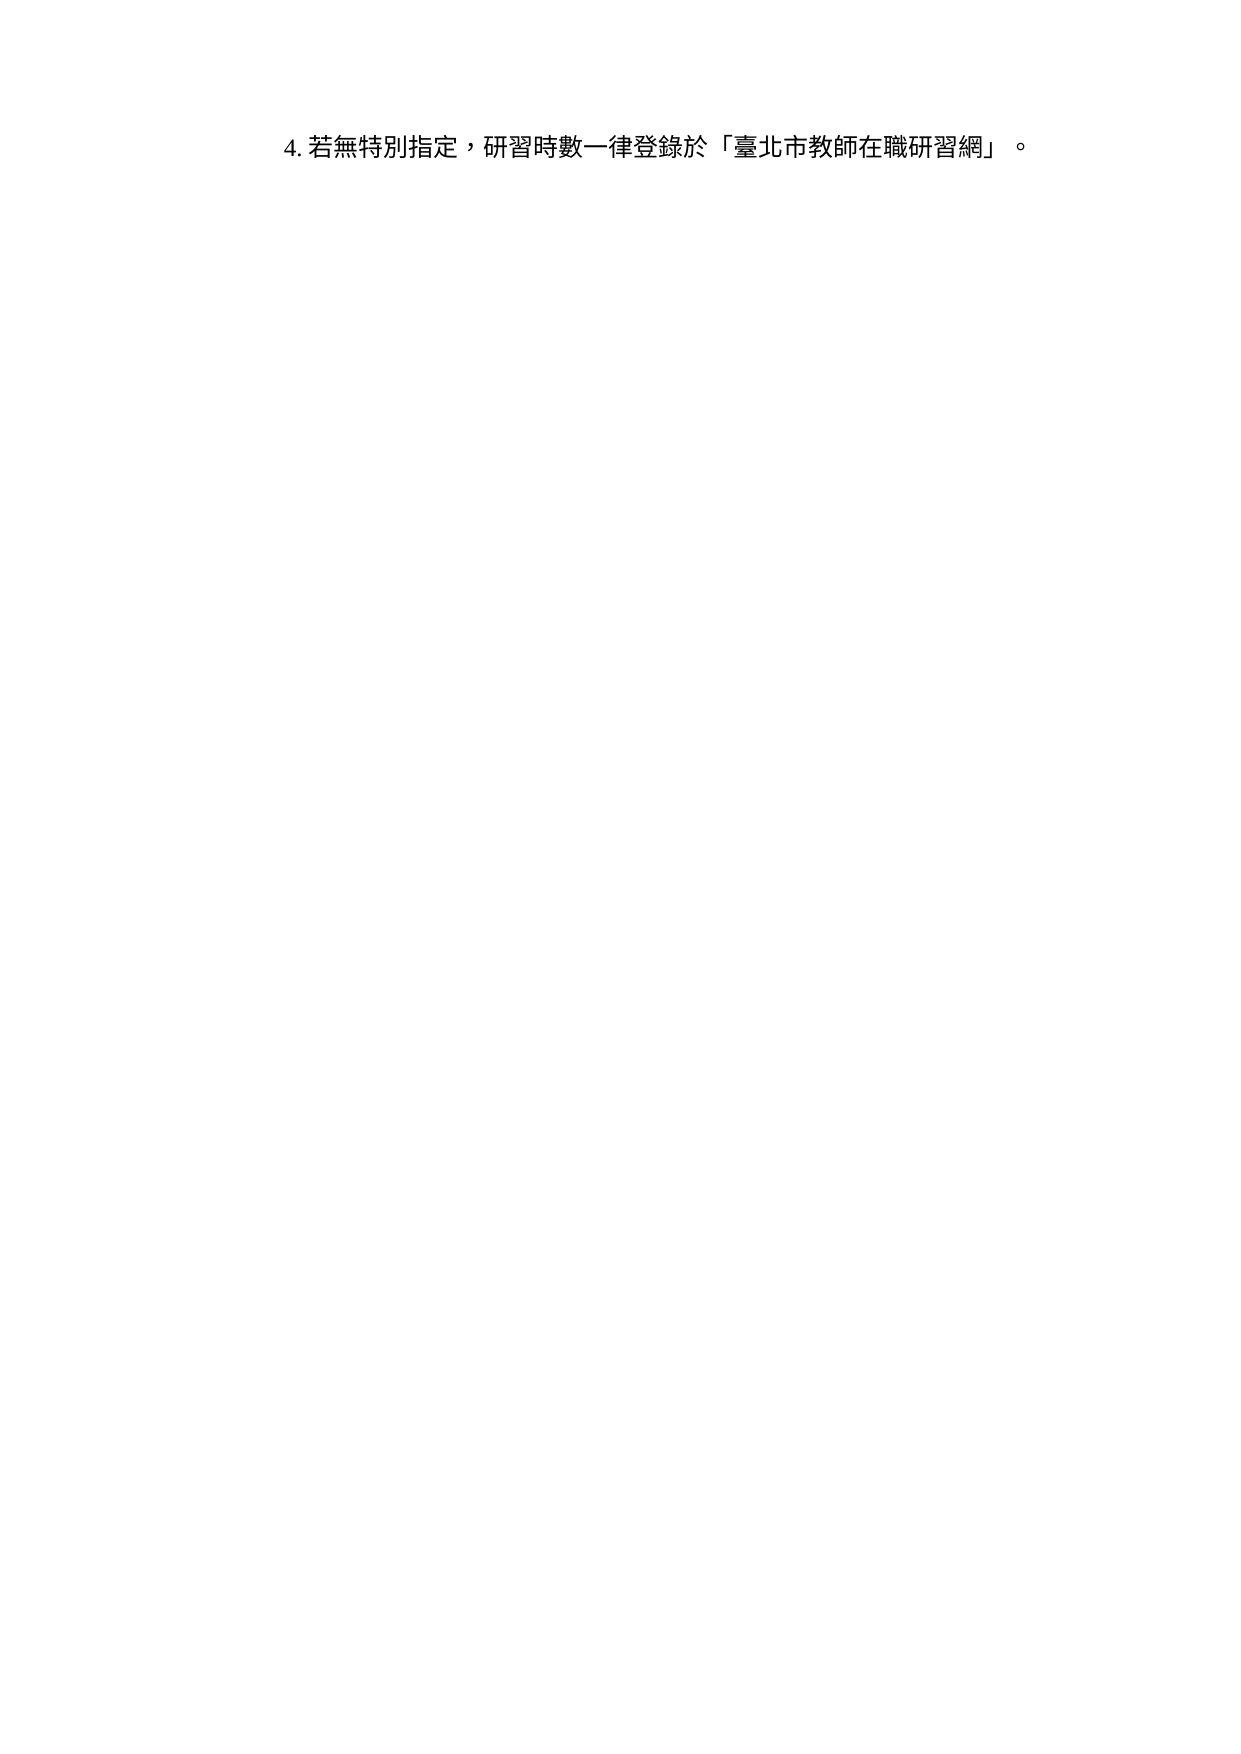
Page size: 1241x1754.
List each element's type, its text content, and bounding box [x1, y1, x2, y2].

text 4. 若無特別指定，研習時數一律登錄於「臺北市教師在職研習網」。 [277, 127, 1063, 163]
